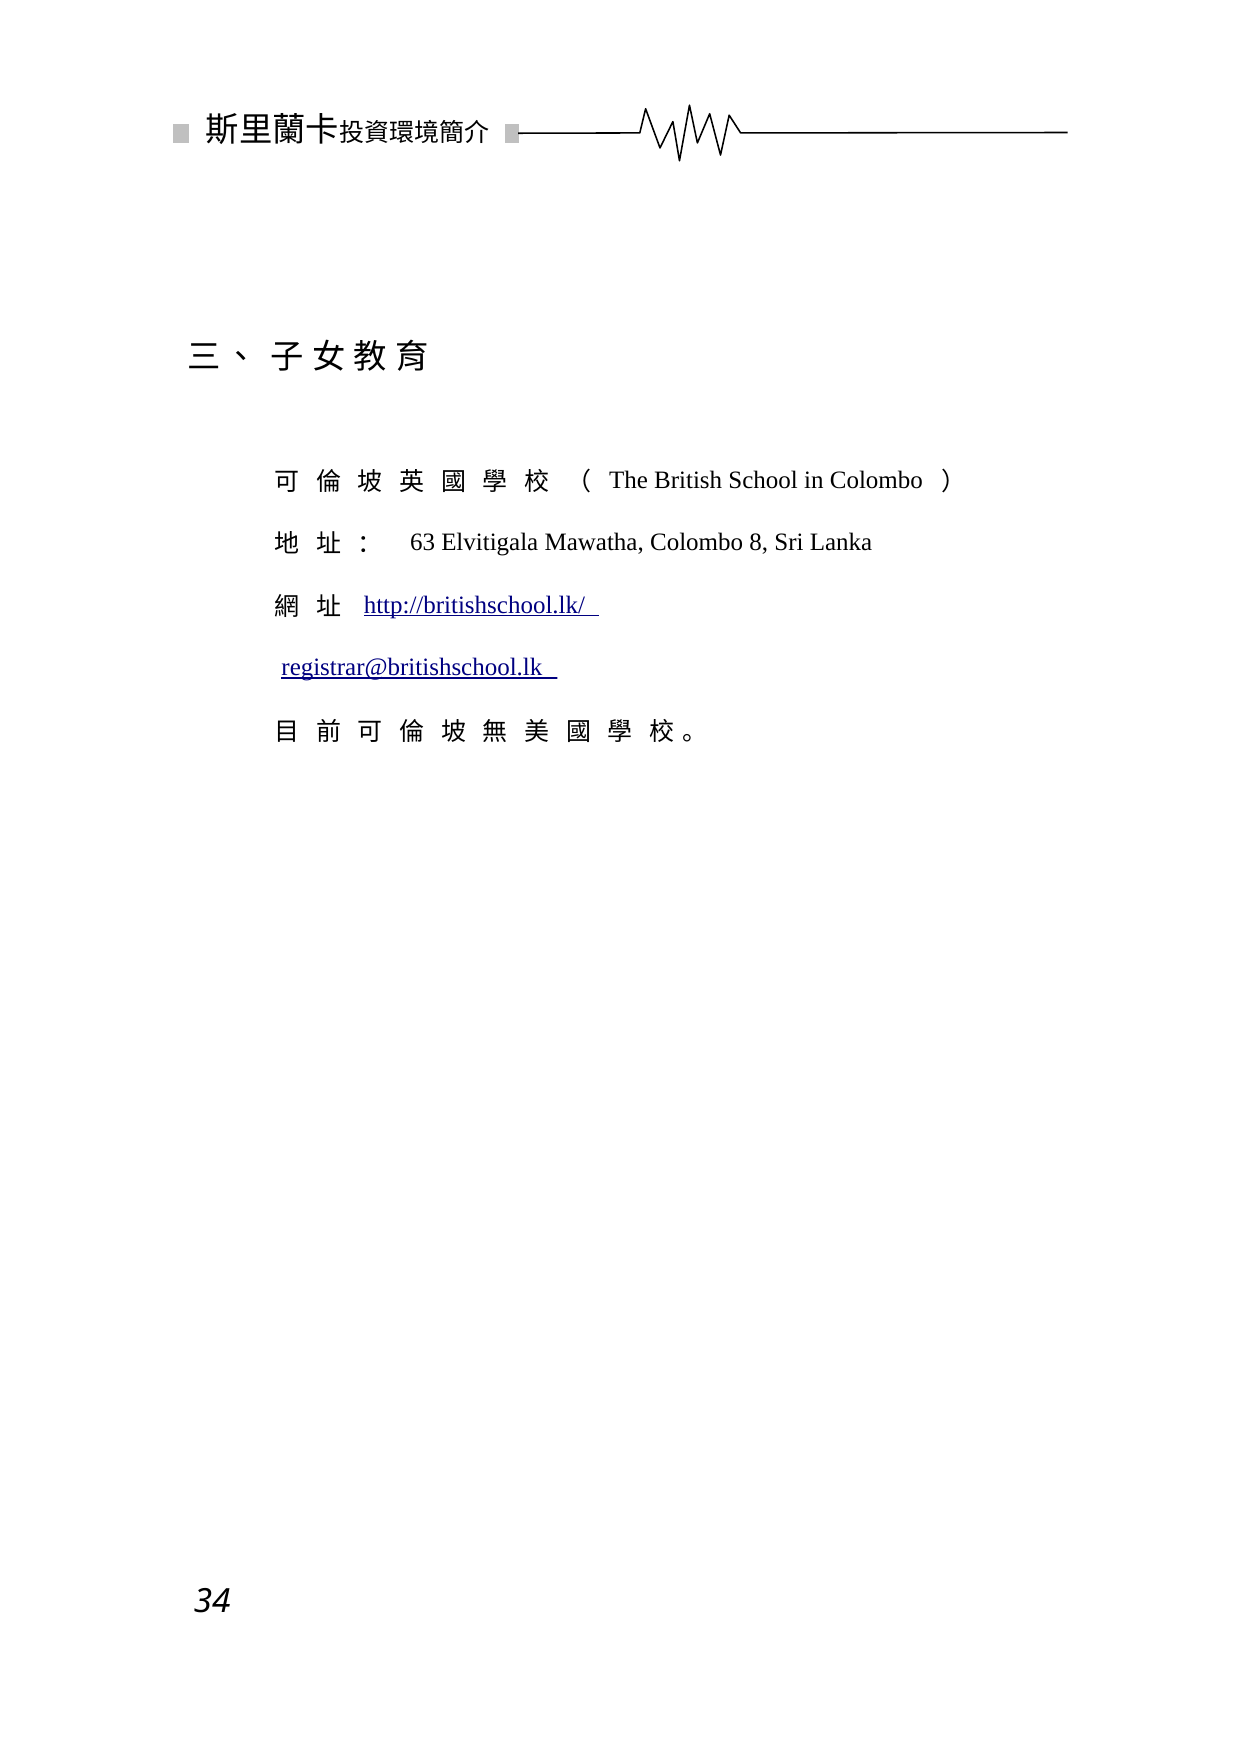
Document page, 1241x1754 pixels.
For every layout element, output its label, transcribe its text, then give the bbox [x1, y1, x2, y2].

text 三、子女教育 [183, 313, 1058, 375]
text 目前可倫坡無美國學校。 [183, 688, 1058, 750]
text registrar@britishschool.lk [183, 625, 1058, 688]
text 地址：63 Elvitigala Mawatha, Colombo 8, Sri Lanka [183, 500, 1058, 563]
text 網址http://britishschool.lk/ [183, 563, 1058, 625]
text 可倫坡英國學校（The British School in Colombo） [183, 438, 1058, 500]
